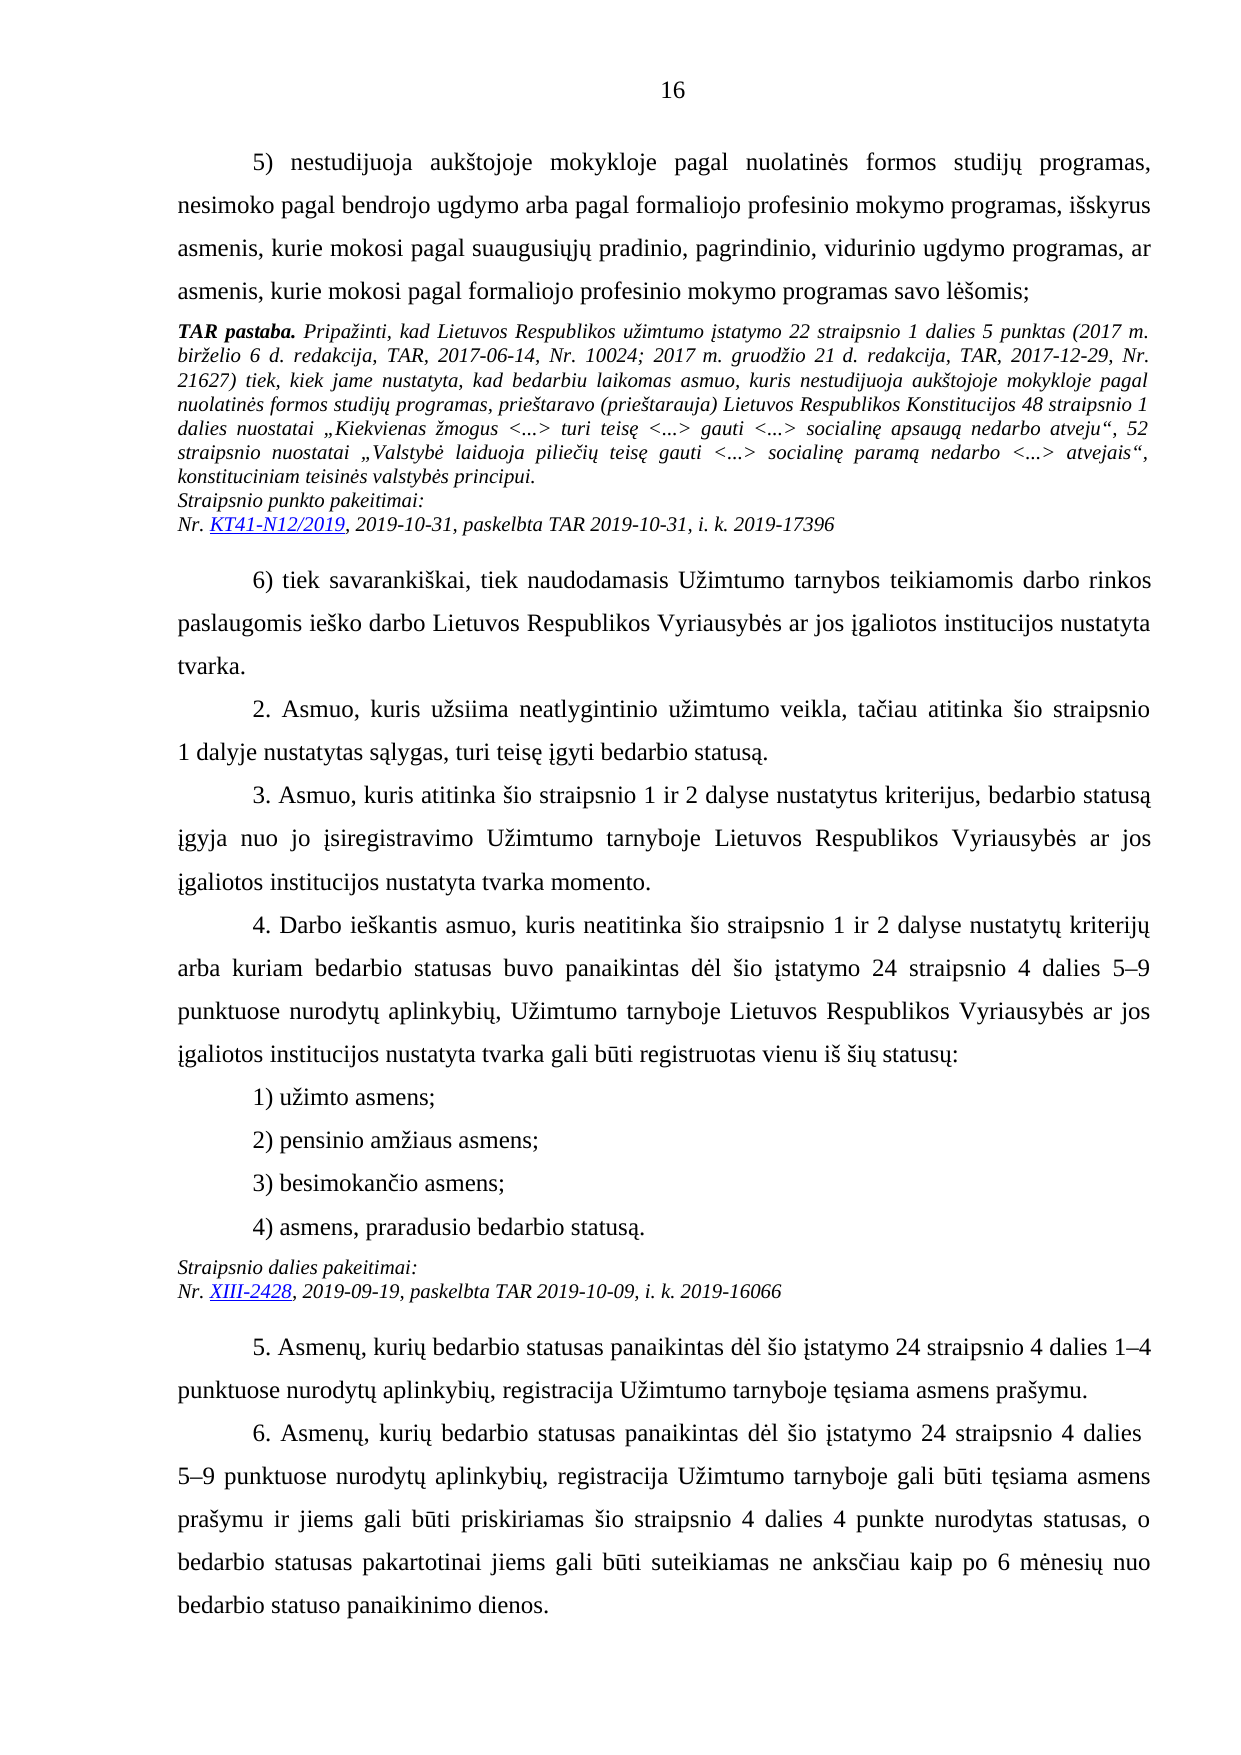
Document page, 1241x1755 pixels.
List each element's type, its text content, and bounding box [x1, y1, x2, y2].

text 3. Asmuo, kuris atitinka šio straipsnio 1 ir 2 dalyse nustatytus kriterijus, bedarbio statusą įgyja nuo jo įsiregistravimo Užimtumo tarnyboje Lietuvos Respublikos Vyriausybės ar jos įgaliotos institucijos nustatyta tvarka momento. [177, 780, 1152, 895]
text 6. Asmenų, kurių bedarbio statusas panaikintas dėl šio įstatymo 24 straipsnio 4 dalies 5–9 punktuose nurodytų aplinkybių, registracija Užimtumo tarnyboje gali būti tęsiama asmens prašymu ir jiems gali būti priskiriamas šio straipsnio 4 dalies 4 punkte nurodytas statusas, o bedarbio statusas pakartotinai jiems gali būti suteikiamas ne anksčiau kaip po 6 mėnesių nuo bedarbio statuso panaikinimo dienos. [177, 1418, 1152, 1619]
text Nr. KT41-N12/2019, 2019-10-31, paskelbta TAR 2019-10-31, i. k. 2019-17396 [177, 512, 1152, 536]
text TAR pastaba. Pripažinti, kad Lietuvos Respublikos užimtumo įstatymo 22 straipsnio 1 dalies 5 punktas (2017 m. birželio 6 d. redakcija, TAR, 2017-06-14, Nr. 10024; 2017 m. gruodžio 21 d. redakcija, TAR, 2017-12-29, Nr. 21627) tiek, kiek jame nustatyta, kad bedarbiu laikomas asmuo, kuris nestudijuoja aukštojoje mokykloje pagal nuolatinės formos studijų programas, prieštaravo (prieštarauja) Lietuvos Respublikos Konstitucijos 48 straipsnio 1 dalies nuostatai „Kiekvienas žmogus <...> turi teisę <...> gauti <...> socialinę apsaugą nedarbo atveju“, 52 straipsnio nuostatai „Valstybė laiduoja piliečių teisę gauti <...> socialinę paramą nedarbo <...> atvejais“, konstituciniam teisinės valstybės principui. [177, 319, 1152, 488]
text 6) tiek savarankiškai, tiek naudodamasis Užimtumo tarnybos teikiamomis darbo rinkos paslaugomis ieško darbo Lietuvos Respublikos Vyriausybės ar jos įgaliotos institucijos nustatyta tvarka. [177, 565, 1152, 680]
text 3) besimokančio asmens; [177, 1168, 1152, 1197]
text Straipsnio dalies pakeitimai: [177, 1255, 1152, 1279]
text Straipsnio punkto pakeitimai: [177, 488, 1152, 512]
text 5. Asmenų, kurių bedarbio statusas panaikintas dėl šio įstatymo 24 straipsnio 4 dalies 1–4 punktuose nurodytų aplinkybių, registracija Užimtumo tarnyboje tęsiama asmens prašymu. [177, 1332, 1152, 1403]
text 2. Asmuo, kuris užsiima neatlygintinio užimtumo veikla, tačiau atitinka šio straipsnio 1 dalyje nustatytas sąlygas, turi teisę įgyti bedarbio statusą. [177, 694, 1152, 766]
text 4. Darbo ieškantis asmuo, kuris neatitinka šio straipsnio 1 ir 2 dalyse nustatytų kriterijų arba kuriam bedarbio statusas buvo panaikintas dėl šio įstatymo 24 straipsnio 4 dalies 5–9 punktuose nurodytų aplinkybių, Užimtumo tarnyboje Lietuvos Respublikos Vyriausybės ar jos įgaliotos institucijos nustatyta tvarka gali būti registruotas vienu iš šių statusų: [177, 910, 1152, 1068]
text 1) užimto asmens; [177, 1082, 1152, 1111]
text 2) pensinio amžiaus asmens; [177, 1125, 1152, 1154]
text Nr. XIII-2428, 2019-09-19, paskelbta TAR 2019-10-09, i. k. 2019-16066 [177, 1279, 1152, 1303]
text 5) nestudijuoja aukštojoje mokykloje pagal nuolatinės formos studijų programas, nesimoko pagal bendrojo ugdymo arba pagal formaliojo profesinio mokymo programas, išskyrus asmenis, kurie mokosi pagal suaugusiųjų pradinio, pagrindinio, vidurinio ugdymo programas, ar asmenis, kurie mokosi pagal formaliojo profesinio mokymo programas savo lėšomis; [177, 147, 1152, 305]
text 4) asmens, praradusio bedarbio statusą. [177, 1212, 1152, 1240]
